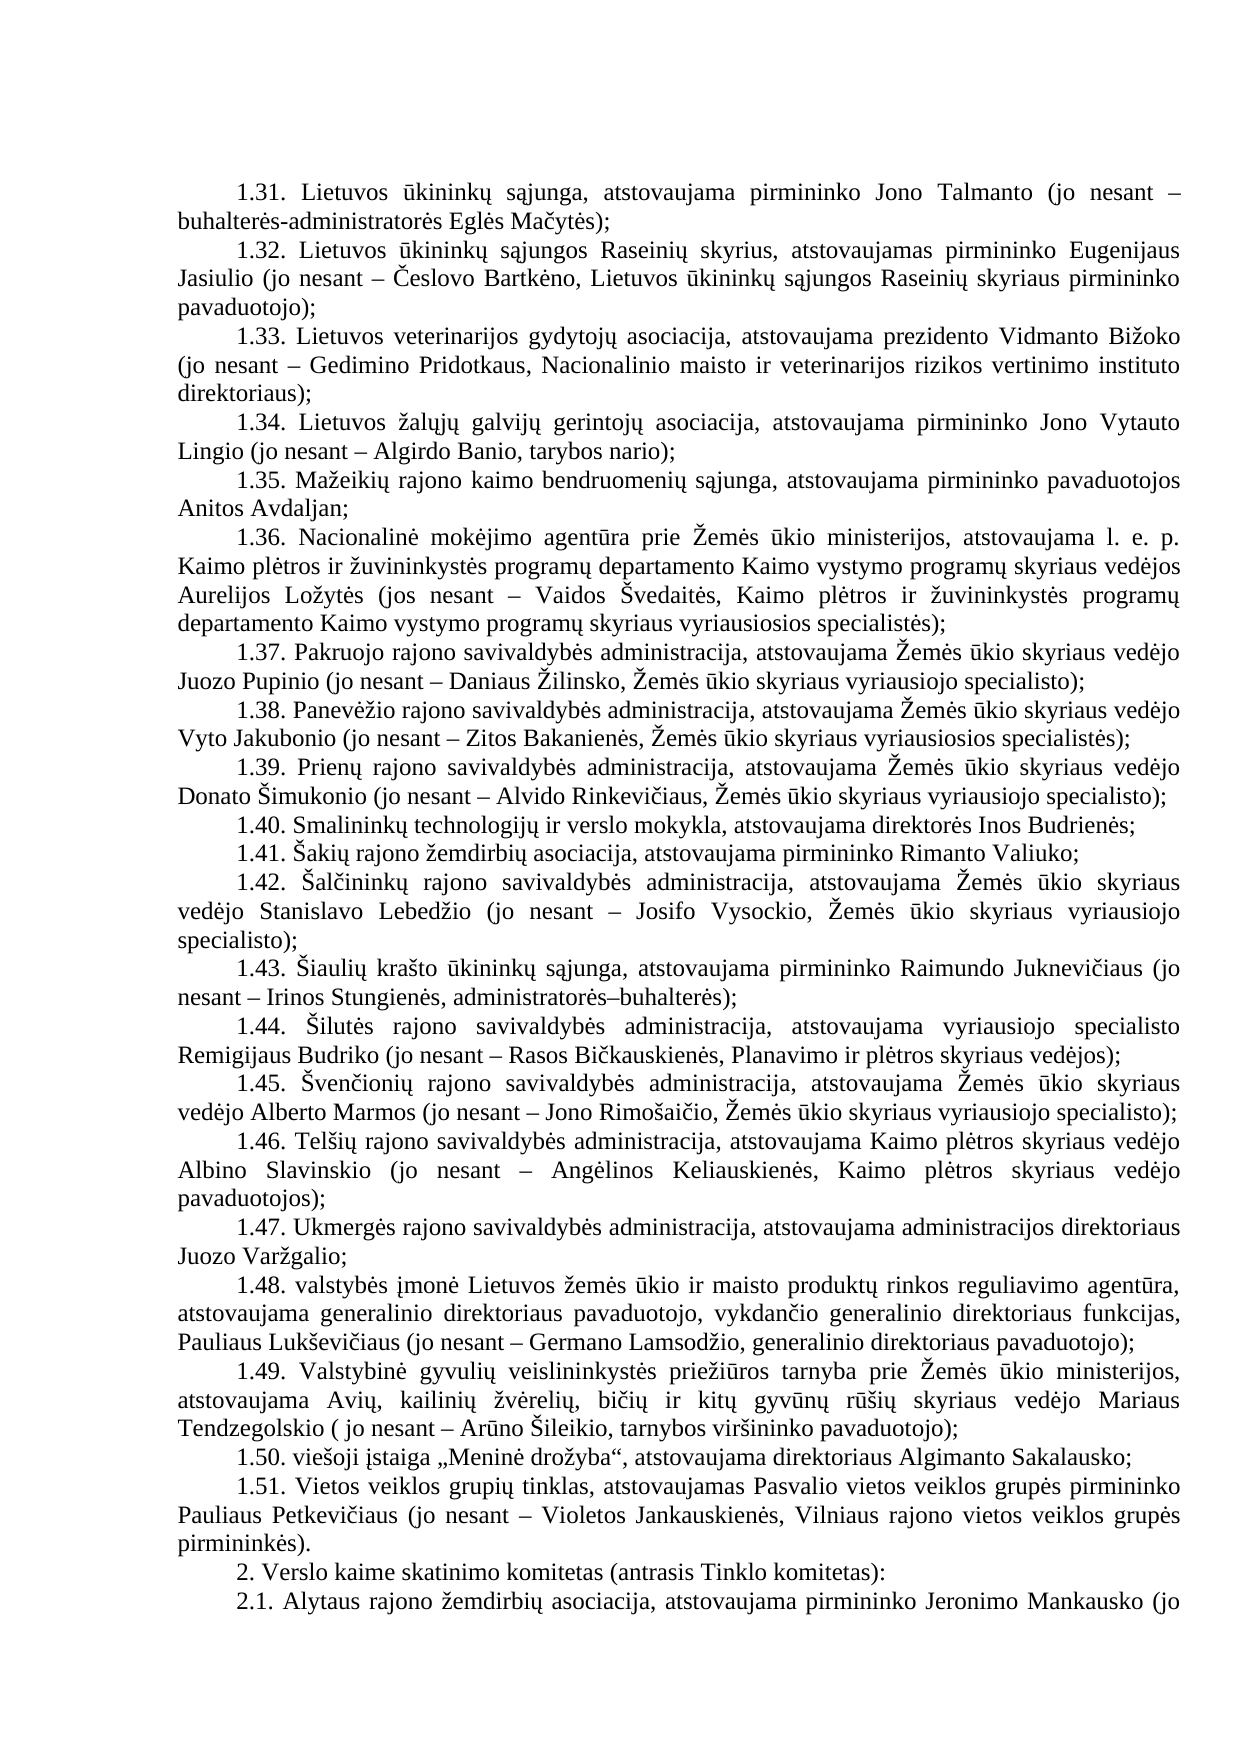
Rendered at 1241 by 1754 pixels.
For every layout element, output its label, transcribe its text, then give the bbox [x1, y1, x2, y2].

text 1.44. Šilutės rajono savivaldybės administracija, atstovaujama vyriausiojo specialisto Remigijaus Budriko (jo nesant – Rasos Bičkauskienės, Planavimo ir plėtros skyriaus vedėjos); [177, 1011, 1181, 1068]
text 1.34. Lietuvos žalųjų galvijų gerintojų asociacija, atstovaujama pirmininko Jono Vytauto Lingio (jo nesant – Algirdo Banio, tarybos nario); [177, 407, 1181, 465]
text 1.42. Šalčininkų rajono savivaldybės administracija, atstovaujama Žemės ūkio skyriaus vedėjo Stanislavo Lebedžio (jo nesant – Josifo Vysockio, Žemės ūkio skyriaus vyriausiojo specialisto); [177, 867, 1181, 953]
text 1.31. Lietuvos ūkininkų sąjunga, atstovaujama pirmininko Jono Talmanto (jo nesant – buhalterės-administratorės Eglės Mačytės); [177, 177, 1181, 235]
text 1.47. Ukmergės rajono savivaldybės administracija, atstovaujama administracijos direktoriaus Juozo Varžgalio; [177, 1212, 1181, 1270]
text 1.51. Vietos veiklos grupių tinklas, atstovaujamas Pasvalio vietos veiklos grupės pirmininko Pauliaus Petkevičiaus (jo nesant – Violetos Jankauskienės, Vilniaus rajono vietos veiklos grupės pirmininkės). [177, 1471, 1181, 1557]
text 1.36. Nacionalinė mokėjimo agentūra prie Žemės ūkio ministerijos, atstovaujama l. e. p. Kaimo plėtros ir žuvininkystės programų departamento Kaimo vystymo programų skyriaus vedėjos Aurelijos Ložytės (jos nesant – Vaidos Švedaitės, Kaimo plėtros ir žuvininkystės programų departamento Kaimo vystymo programų skyriaus vyriausiosios specialistės); [177, 522, 1181, 637]
text 1.49. Valstybinė gyvulių veislininkystės priežiūros tarnyba prie Žemės ūkio ministerijos, atstovaujama Avių, kailinių žvėrelių, bičių ir kitų gyvūnų rūšių skyriaus vedėjo Mariaus Tendzegolskio ( jo nesant – Arūno Šileikio, tarnybos viršininko pavaduotojo); [177, 1356, 1181, 1442]
text 1.45. Švenčionių rajono savivaldybės administracija, atstovaujama Žemės ūkio skyriaus vedėjo Alberto Marmos (jo nesant – Jono Rimošaičio, Žemės ūkio skyriaus vyriausiojo specialisto); [177, 1068, 1181, 1126]
text 2. Verslo kaime skatinimo komitetas (antrasis Tinklo komitetas): [177, 1557, 1181, 1586]
text 1.32. Lietuvos ūkininkų sąjungos Raseinių skyrius, atstovaujamas pirmininko Eugenijaus Jasiulio (jo nesant – Česlovo Bartkėno, Lietuvos ūkininkų sąjungos Raseinių skyriaus pirmininko pavaduotojo); [177, 235, 1181, 321]
text 2.1. Alytaus rajono žemdirbių asociacija, atstovaujama pirmininko Jeronimo Mankausko (jo [177, 1586, 1181, 1615]
text 1.50. viešoji įstaiga „Meninė drožyba“, atstovaujama direktoriaus Algimanto Sakalausko; [177, 1442, 1181, 1471]
text 1.33. Lietuvos veterinarijos gydytojų asociacija, atstovaujama prezidento Vidmanto Bižoko (jo nesant – Gedimino Pridotkaus, Nacionalinio maisto ir veterinarijos rizikos vertinimo instituto direktoriaus); [177, 321, 1181, 407]
text 1.37. Pakruojo rajono savivaldybės administracija, atstovaujama Žemės ūkio skyriaus vedėjo Juozo Pupinio (jo nesant – Daniaus Žilinsko, Žemės ūkio skyriaus vyriausiojo specialisto); [177, 637, 1181, 695]
text 1.39. Prienų rajono savivaldybės administracija, atstovaujama Žemės ūkio skyriaus vedėjo Donato Šimukonio (jo nesant – Alvido Rinkevičiaus, Žemės ūkio skyriaus vyriausiojo specialisto); [177, 752, 1181, 810]
text 1.46. Telšių rajono savivaldybės administracija, atstovaujama Kaimo plėtros skyriaus vedėjo Albino Slavinskio (jo nesant – Angėlinos Keliauskienės, Kaimo plėtros skyriaus vedėjo pavaduotojos); [177, 1126, 1181, 1212]
text 1.40. Smalininkų technologijų ir verslo mokykla, atstovaujama direktorės Inos Budrienės; [177, 810, 1181, 838]
text 1.38. Panevėžio rajono savivaldybės administracija, atstovaujama Žemės ūkio skyriaus vedėjo Vyto Jakubonio (jo nesant – Zitos Bakanienės, Žemės ūkio skyriaus vyriausiosios specialistės); [177, 695, 1181, 752]
text 1.43. Šiaulių krašto ūkininkų sąjunga, atstovaujama pirmininko Raimundo Juknevičiaus (jo nesant – Irinos Stungienės, administratorės–buhalterės); [177, 953, 1181, 1011]
text 1.41. Šakių rajono žemdirbių asociacija, atstovaujama pirmininko Rimanto Valiuko; [177, 838, 1181, 867]
text 1.48. valstybės įmonė Lietuvos žemės ūkio ir maisto produktų rinkos reguliavimo agentūra, atstovaujama generalinio direktoriaus pavaduotojo, vykdančio generalinio direktoriaus funkcijas, Pauliaus Lukševičiaus (jo nesant – Germano Lamsodžio, generalinio direktoriaus pavaduotojo); [177, 1270, 1181, 1356]
text 1.35. Mažeikių rajono kaimo bendruomenių sąjunga, atstovaujama pirmininko pavaduotojos Anitos Avdaljan; [177, 465, 1181, 522]
